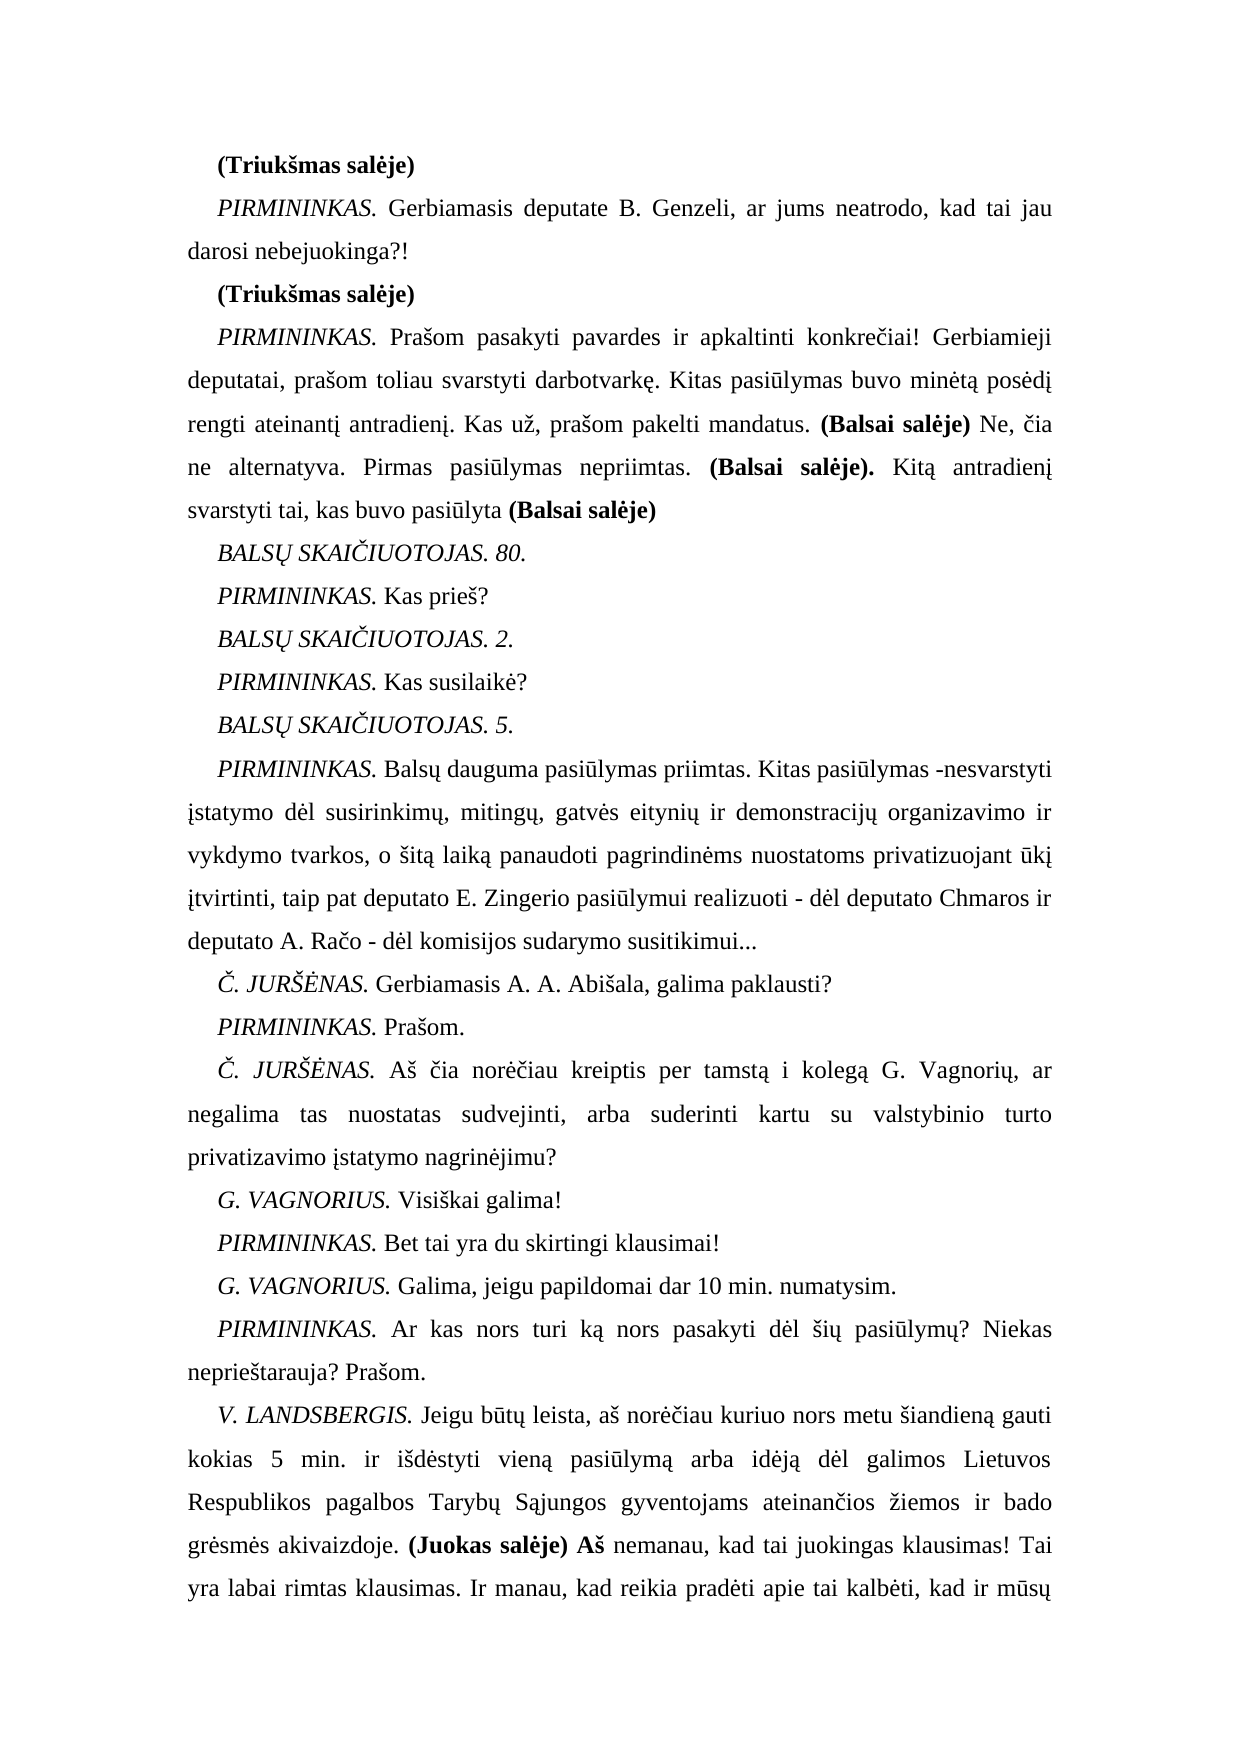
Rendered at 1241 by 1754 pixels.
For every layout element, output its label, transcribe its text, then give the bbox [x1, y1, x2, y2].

text PIRMININKAS. Prašom. [187, 1012, 1053, 1041]
text PIRMININKAS. Kas prieš? [187, 581, 1053, 610]
text (Triukšmas salėje) [187, 279, 1053, 308]
text BALSŲ SKAIČIUOTOJAS. 5. [187, 711, 1053, 739]
text Č. JURŠĖNAS. Gerbiamasis A. A. Abišala, galima paklausti? [187, 969, 1053, 998]
text PIRMININKAS. Prašom pasakyti pavardes ir apkaltinti konkrečiai! Gerbiamieji deputatai, prašom toliau svarstyti darbotvarkę. Kitas pasiūlymas buvo minėtą posėdį rengti ateinantį antradienį. Kas už, prašom pakelti mandatus. (Balsai salėje) Ne, čia ne alternatyva. Pirmas pasiūlymas nepriimtas. (Balsai salėje). Kitą antradienį svarstyti tai, kas buvo pasiūlyta (Balsai salėje) [187, 322, 1053, 524]
text PIRMININKAS. Kas susilaikė? [187, 667, 1053, 696]
text PIRMININKAS. Bet tai yra du skirtingi klausimai! [187, 1228, 1053, 1257]
text V. LANDSBERGIS. Jeigu būtų leista, aš norėčiau kuriuo nors metu šiandieną gauti kokias 5 min. ir išdėstyti vieną pasiūlymą arba idėją dėl galimos Lietuvos Respublikos pagalbos Tarybų Sąjungos gyventojams ateinančios žiemos ir bado grėsmės akivaizdoje. (Juokas salėje) Aš nemanau, kad tai juokingas klausimas! Tai yra labai rimtas klausimas. Ir manau, kad reikia pradėti apie tai kalbėti, kad ir mūsų [187, 1401, 1053, 1602]
text G. VAGNORIUS. Galima, jeigu papildomai dar 10 min. numatysim. [187, 1271, 1053, 1300]
text BALSŲ SKAIČIUOTOJAS. 2. [187, 624, 1053, 653]
text PIRMININKAS. Balsų dauguma pasiūlymas priimtas. Kitas pasiūlymas -nesvarstyti įstatymo dėl susirinkimų, mitingų, gatvės eitynių ir demonstracijų organizavimo ir vykdymo tvarkos, o šitą laiką panaudoti pagrindinėms nuostatoms privatizuojant ūkį įtvirtinti, taip pat deputato E. Zingerio pasiūlymui realizuoti - dėl deputato Chmaros ir deputato A. Račo - dėl komisijos sudarymo susitikimui... [187, 754, 1053, 955]
text Č. JURŠĖNAS. Aš čia norėčiau kreiptis per tamstą i kolegą G. Vagnorių, ar negalima tas nuostatas sudvejinti, arba suderinti kartu su valstybinio turto privatizavimo įstatymo nagrinėjimu? [187, 1056, 1053, 1171]
text PIRMININKAS. Gerbiamasis deputate B. Genzeli, ar jums neatrodo, kad tai jau darosi nebejuokinga?! [187, 193, 1053, 265]
text BALSŲ SKAIČIUOTOJAS. 80. [187, 538, 1053, 567]
text PIRMININKAS. Ar kas nors turi ką nors pasakyti dėl šių pasiūlymų? Niekas neprieštarauja? Prašom. [187, 1314, 1053, 1386]
text G. VAGNORIUS. Visiškai galima! [187, 1185, 1053, 1214]
text (Triukšmas salėje) [187, 150, 1053, 179]
